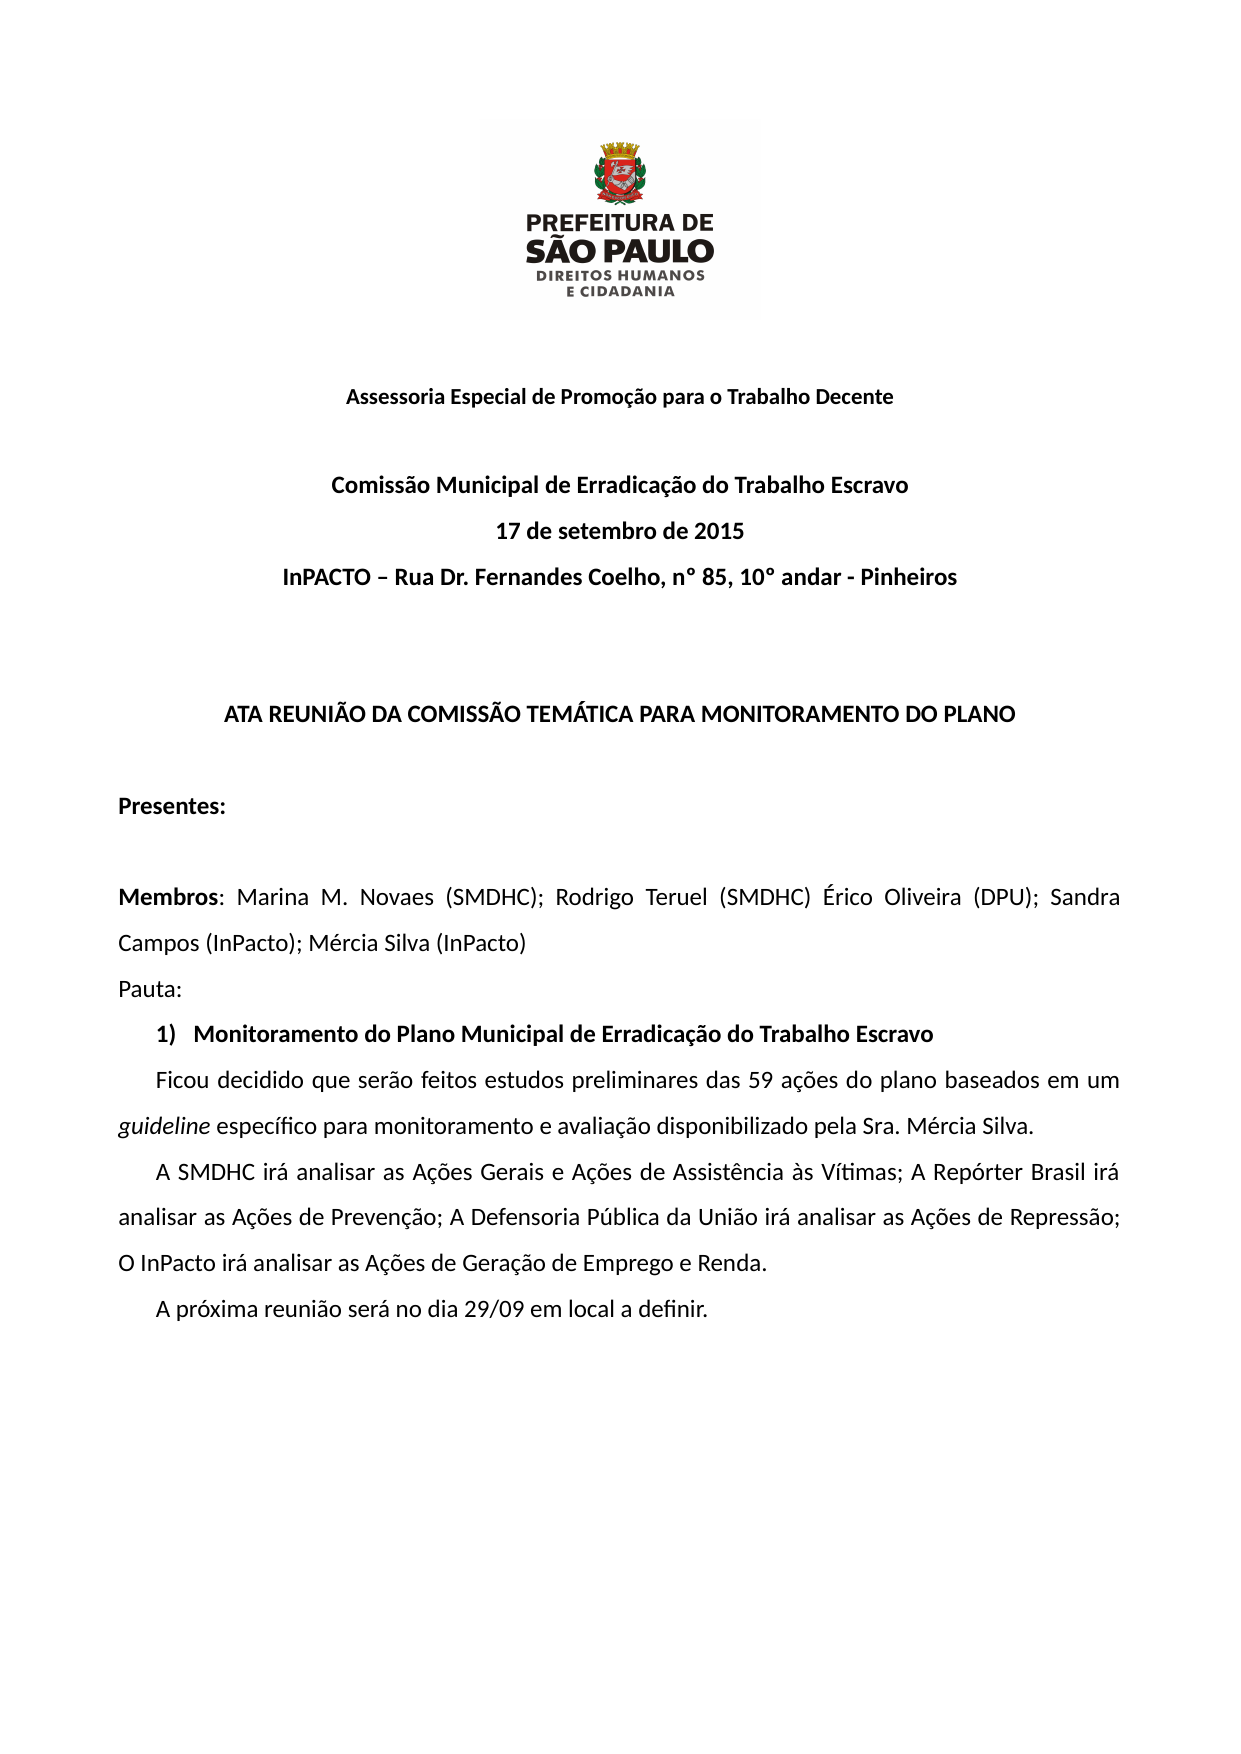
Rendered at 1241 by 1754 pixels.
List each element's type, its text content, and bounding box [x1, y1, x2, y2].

text A próxima reunião será no dia 29/09 em local a definir. [118, 1293, 1122, 1323]
picture [479, 119, 761, 320]
text InPACTO – Rua Dr. Fernandes Coelho, nº 85, 10º andar - Pinheiros [118, 561, 1122, 592]
text Pauta: [118, 973, 1122, 1003]
text ATA REUNIÃO DA COMISSÃO TEMÁTICA PARA MONITORAMENTO DO PLANO [118, 698, 1122, 729]
text Presentes: [118, 790, 1122, 820]
text Assessoria Especial de Promoção para o Trabalho Decente [118, 382, 1122, 410]
text Membros: Marina M. Novaes (SMDHC); Rodrigo Teruel (SMDHC) Érico Oliveira (DPU); Sandra Campos (InPacto); Mércia Silva (InPacto) [118, 881, 1122, 957]
text 17 de setembro de 2015 [118, 515, 1122, 546]
text Comissão Municipal de Erradicação do Trabalho Escravo [118, 470, 1122, 500]
text A SMDHC irá analisar as Ações Gerais e Ações de Assistência às Vítimas; A Repórter Brasil irá analisar as Ações de Prevenção; A Defensoria Pública da União irá analisar as Ações de Repressão; O InPacto irá analisar as Ações de Geração de Emprego e Renda. [118, 1156, 1122, 1278]
list Monitoramento do Plano Municipal de Erradicação do Trabalho Escravo [156, 1018, 1122, 1049]
text Ficou decidido que serão feitos estudos preliminares das 59 ações do plano baseados em um guideline específico para monitoramento e avaliação disponibilizado pela Sra. Mércia Silva. [118, 1064, 1122, 1140]
